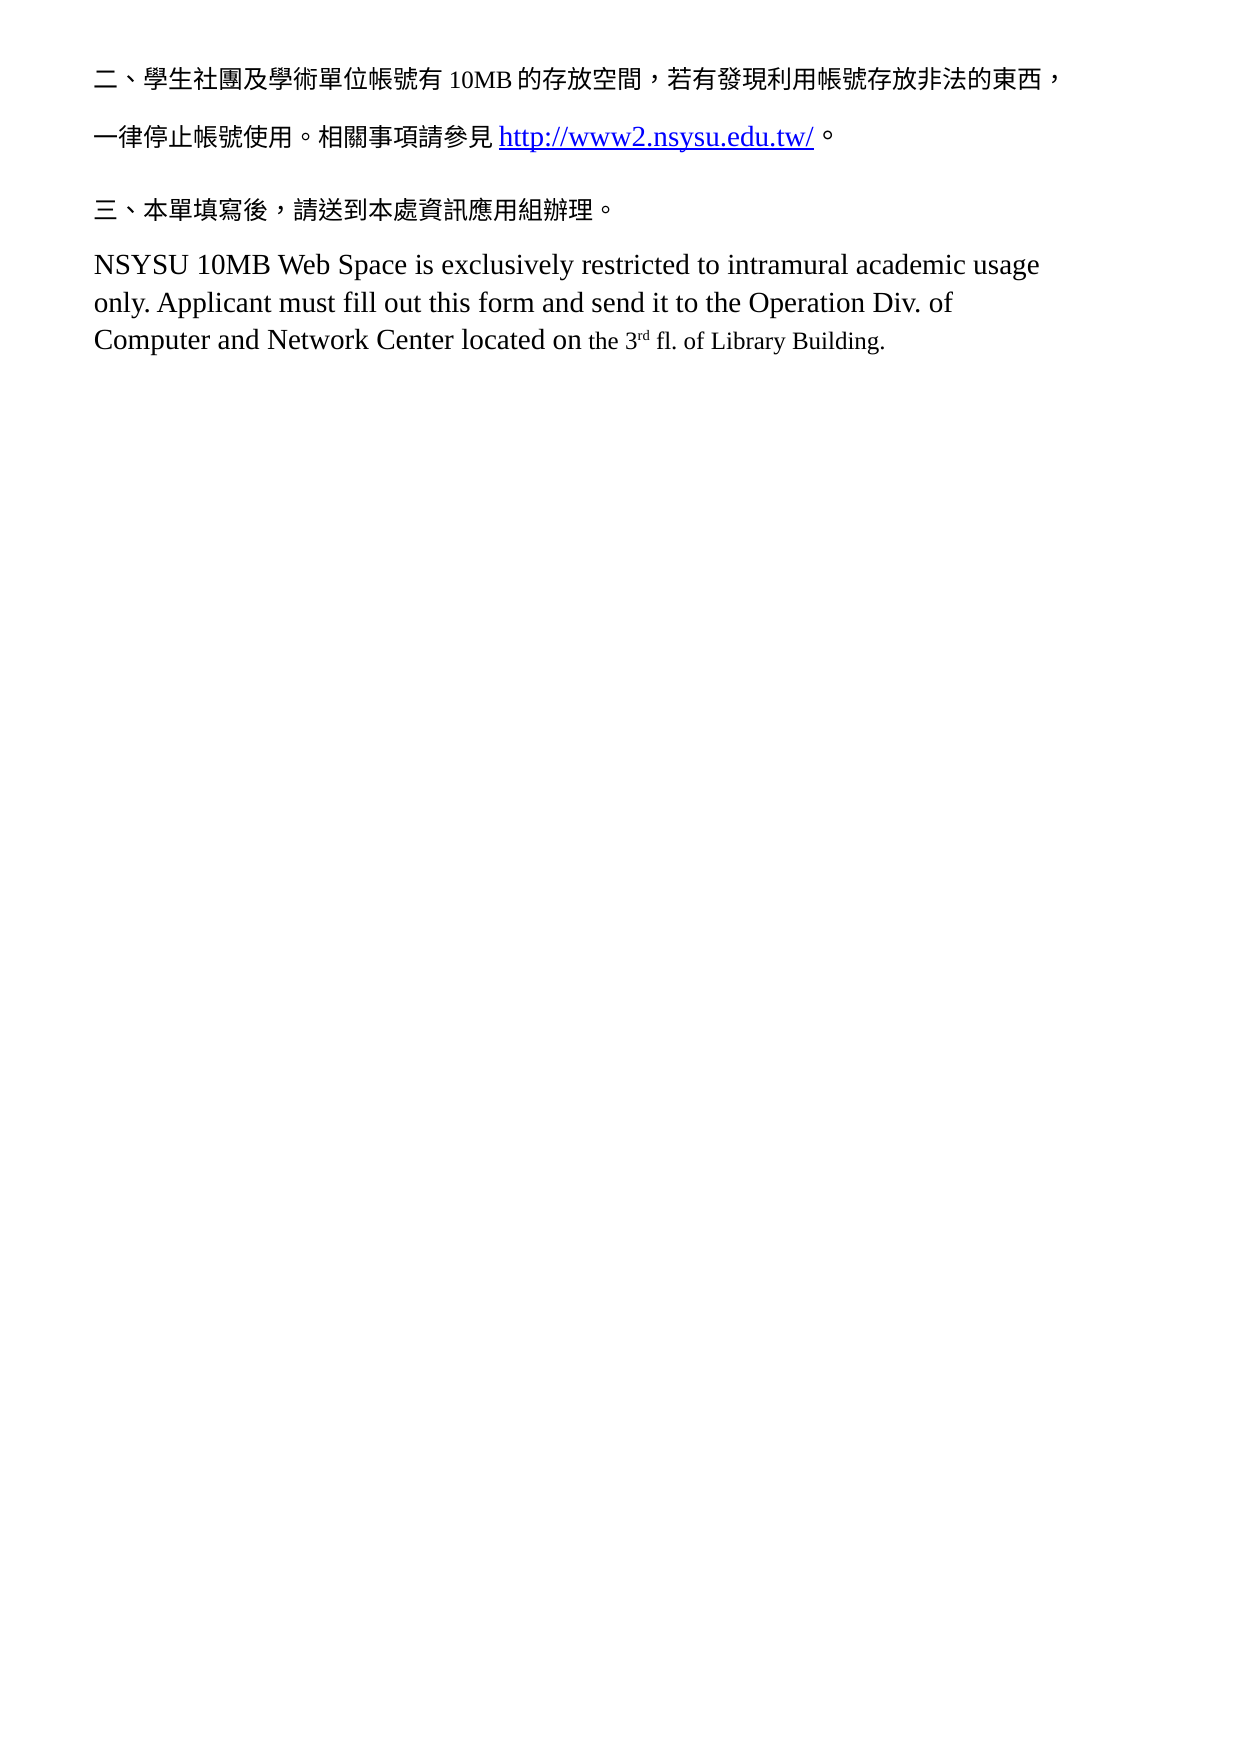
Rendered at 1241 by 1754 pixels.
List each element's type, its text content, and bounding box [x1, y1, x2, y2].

text 二、學生社團及學術單位帳號有10MB的存放空間，若有發現利用帳號存放非法的東西，一律停止帳號使用。相關事項請參見http://www2.nsysu.edu.tw/。 [93, 58, 1053, 171]
text 三、本單填寫後，請送到本處資訊應用組辦理。 [93, 190, 1053, 227]
text NSYSU 10MB Web Space is exclusively restricted to intramural academic usage only. Applicant must fill out this form and send it to the Operation Div. of Computer and Network Center located on the 3rd fl. of Library Building. [93, 246, 1053, 358]
